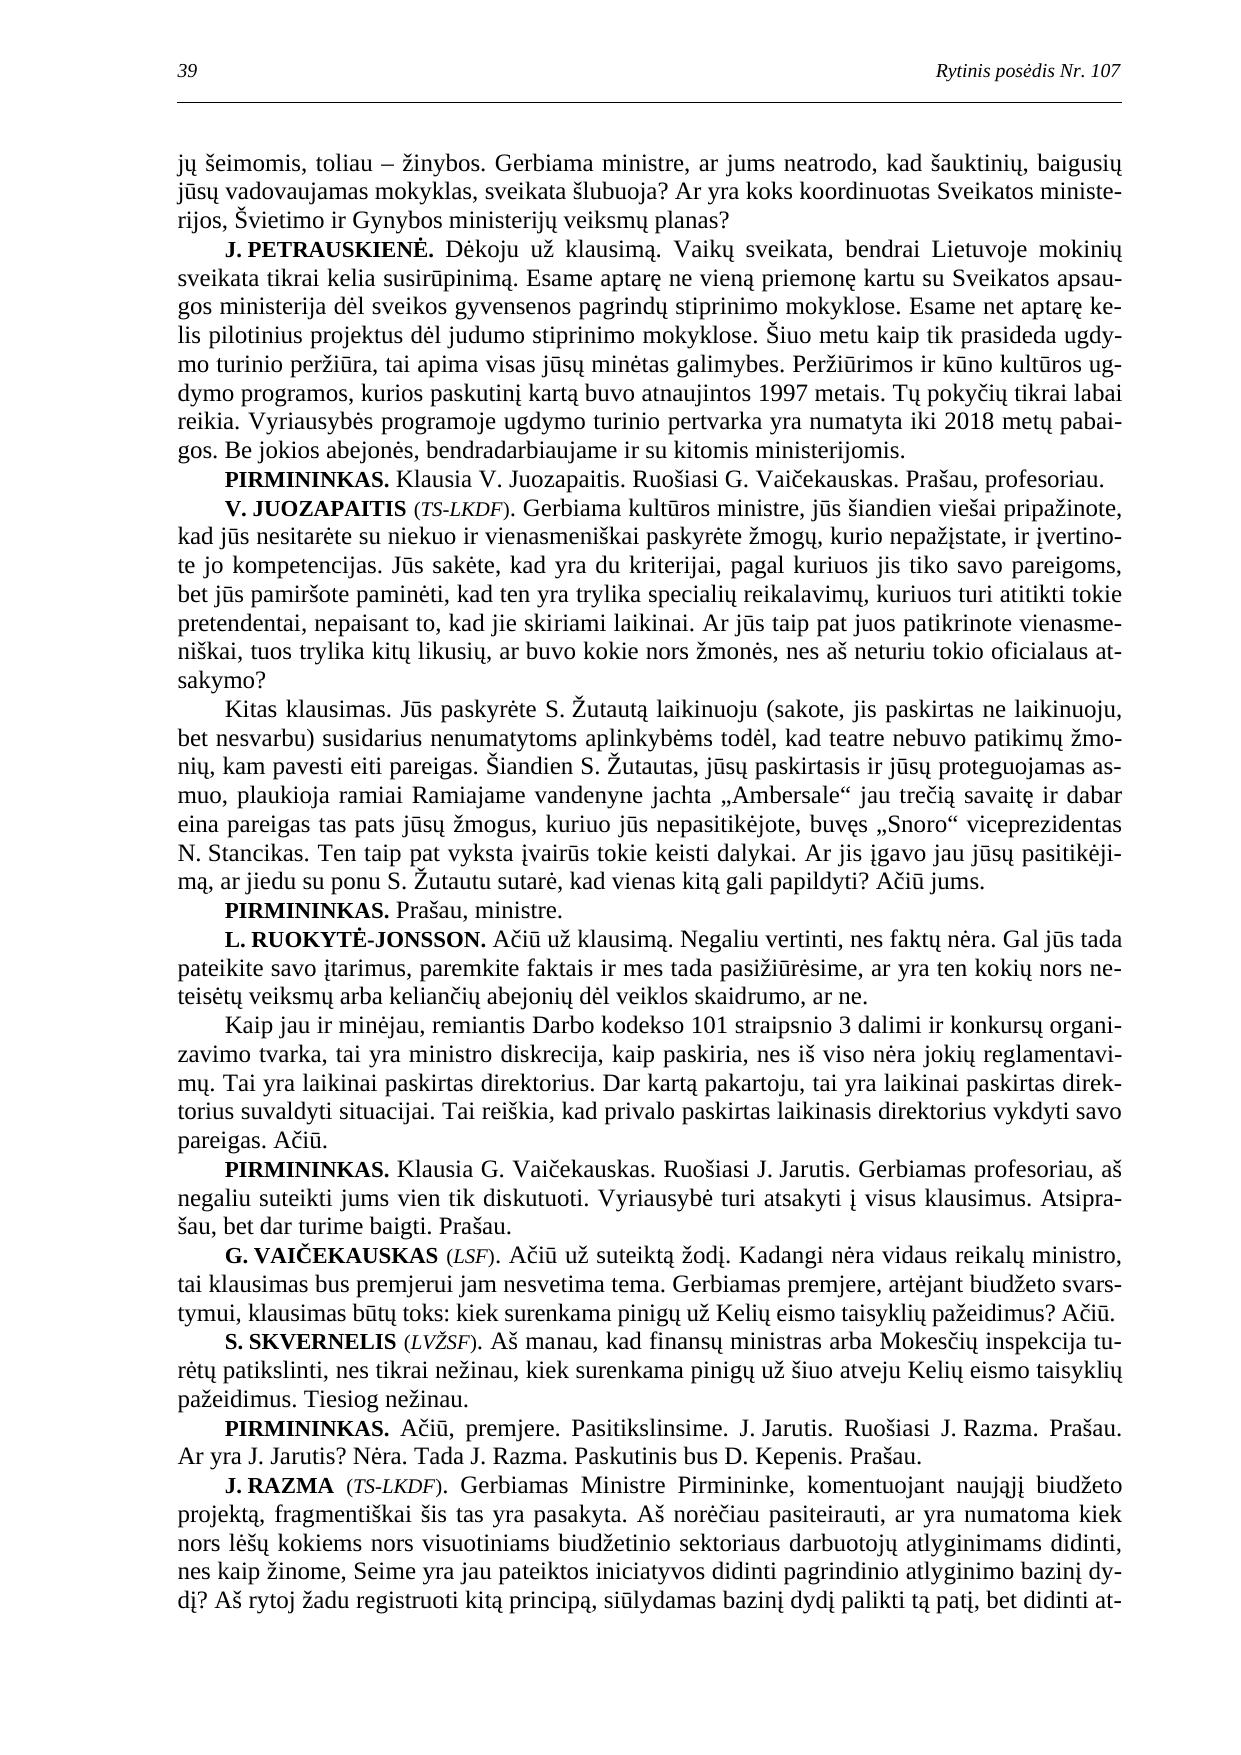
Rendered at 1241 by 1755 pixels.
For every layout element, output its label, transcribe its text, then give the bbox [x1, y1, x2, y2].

text V. JUOZAPAITIS (TS-LKDF). Ger­bia­ma kul­tū­ros mi­nist­re, jūs šian­dien vie­šai pri­pa­ži­no­te, kad jūs ne­si­ta­rė­te su nie­kuo ir vie­nas­me­niš­kai pa­sky­rė­te žmo­gų, ku­rio ne­pa­žįs­ta­te, ir įver­ti­no­te jo kom­pe­ten­ci­jas. Jūs sa­kė­te, kad yra du kri­te­ri­jai, pa­gal ku­riuos jis ti­ko sa­vo pa­rei­goms, bet jūs pa­mir­šo­te pa­mi­nė­ti, kad ten yra try­li­ka spe­cia­lių rei­ka­la­vi­mų, ku­riuos tu­ri ati­tik­ti to­kie pre­ten­den­tai, ne­pai­sant to, kad jie ski­ria­mi lai­ki­nai. Ar jūs taip pat juos pa­tik­ri­no­te vie­nas­me­niš­kai, tuos try­li­ka ki­tų li­ku­sių, ar bu­vo ko­kie nors žmo­nės, nes aš ne­tu­riu to­kio ofi­cia­laus at­sa­ky­mo? [177, 493, 1122, 694]
text PIRMININKAS. Pra­šau, mi­nist­re. [177, 895, 1122, 924]
text PIRMININKAS. Klau­sia G. Vai­če­kaus­kas. Ruo­šia­si J. Ja­ru­tis. Ger­bia­mas pro­fe­so­riau, aš ne­ga­liu su­teik­ti jums vien tik dis­ku­tuo­ti. Vy­riau­sy­bė tu­ri at­sa­ky­ti į vi­sus klau­si­mus. At­si­pra­šau, bet dar tu­ri­me baig­ti. Pra­šau. [177, 1154, 1122, 1240]
text Ki­tas klau­si­mas. Jūs pa­sky­rė­te S. Žu­tau­tą lai­ki­nuo­ju (sa­ko­te, jis pa­skir­tas ne lai­ki­nuo­ju, bet ne­svar­bu) su­si­da­rius ne­nu­ma­ty­toms ap­lin­ky­bėms to­dėl, kad te­at­re ne­bu­vo pa­ti­ki­mų žmo­nių, kam pa­ves­ti ei­ti pa­rei­gas. Šian­dien S. Žu­tau­tas, jū­sų pa­skir­ta­sis ir jū­sų pro­te­guo­ja­mas as­muo, plau­kio­ja ra­miai Ra­mia­ja­me van­de­ny­ne jach­ta „Am­ber­sa­le“ jau tre­čią sa­vai­tę ir da­bar ei­na pa­rei­gas tas pats jū­sų žmo­gus, ku­riuo jūs ne­pa­si­ti­kė­jo­te, bu­vęs „Sno­ro“ vi­ce­pre­zi­den­tas N. Stan­ci­kas. Ten taip pat vyks­ta įvai­rūs to­kie keis­ti da­ly­kai. Ar jis įga­vo jau jū­sų pa­si­ti­kė­ji­mą, ar jie­du su po­nu S. Žu­tau­tu su­ta­rė, kad vie­nas ki­tą ga­li pa­pil­dy­ti? Ačiū jums. [177, 694, 1122, 895]
text L. RUOKYTĖ-JONSSON. Ačiū už klau­si­mą. Ne­ga­liu ver­tin­ti, nes fak­tų nė­ra. Gal jūs ta­da pa­tei­ki­te sa­vo įta­ri­mus, pa­rem­ki­te fak­tais ir mes ta­da pa­si­žiū­rė­si­me, ar yra ten ko­kių nors ne­tei­sė­tų veiks­mų ar­ba ke­lian­čių abe­jo­nių dėl veik­los skaid­ru­mo, ar ne. [177, 924, 1122, 1010]
text PIRMININKAS. Klau­sia V. Juo­za­pai­tis. Ruo­šia­si G. Vai­če­kaus­kas. Pra­šau, pro­fe­so­riau. [177, 464, 1122, 493]
text J. PETRAUSKIENĖ. Dė­ko­ju už klau­si­mą. Vai­kų svei­ka­ta, ben­drai Lie­tu­vo­je mo­ki­nių svei­ka­ta tik­rai ke­lia su­si­rū­pi­ni­mą. Esa­me ap­ta­rę ne vie­ną prie­mo­nę kar­tu su Svei­ka­tos ap­sau­gos mi­nis­te­ri­ja dėl svei­kos gy­ven­se­nos pa­grin­dų stip­ri­ni­mo mo­kyk­lo­se. Esa­me net ap­ta­rę ke­lis pi­lo­ti­nius pro­jek­tus dėl ju­du­mo stip­ri­ni­mo mo­kyk­lo­se. Šiuo me­tu kaip tik pra­si­de­da ug­dy­mo tu­ri­nio per­žiū­ra, tai ap­ima vi­sas jū­sų mi­nė­tas ga­li­my­bes. Per­žiū­ri­mos ir kū­no kul­tū­ros ug­dy­mo pro­gra­mos, ku­rios pas­ku­ti­nį kar­tą bu­vo at­nau­jin­tos 1997 me­tais. Tų po­ky­čių tik­rai la­bai rei­kia. Vy­riau­sy­bės pro­gra­mo­je ug­dy­mo tu­ri­nio per­tvar­ka yra nu­ma­ty­ta iki 2018 me­tų pa­bai­gos. Be jo­kios abe­jo­nės, ben­dra­dar­biau­ja­me ir su ki­to­mis mi­nis­te­ri­jo­mis. [177, 234, 1122, 464]
text G. VAIČEKAUSKAS (LSF). Ačiū už su­teik­tą žo­dį. Ka­dan­gi nė­ra vi­daus rei­ka­lų mi­nist­ro, tai klau­si­mas bus prem­je­rui jam ne­sve­ti­ma te­ma. Ger­bia­mas prem­je­re, ar­tė­jant biu­dže­to svars­ty­mui, klau­si­mas bū­tų toks: kiek su­ren­ka­ma pi­ni­gų už Ke­lių eis­mo tai­syk­lių pa­žei­di­mus? Ačiū. [177, 1240, 1122, 1326]
text Kaip jau ir mi­nė­jau, re­mian­tis Dar­bo ko­dek­so 101 straips­nio 3 da­li­mi ir kon­kur­sų or­ga­ni­za­vi­mo tvar­ka, tai yra mi­nist­ro dis­kre­ci­ja, kaip pa­ski­ria, nes iš vi­so nė­ra jo­kių reg­la­men­ta­vi­mų. Tai yra lai­ki­nai pa­skir­tas di­rek­to­rius. Dar kar­tą pa­kar­to­ju, tai yra lai­ki­nai pa­skir­tas di­rek­to­rius su­val­dy­ti si­tu­a­ci­jai. Tai reiš­kia, kad pri­va­lo pa­skir­tas lai­ki­na­sis di­rek­to­rius vyk­dy­ti sa­vo pa­rei­gas. Ačiū. [177, 1010, 1122, 1154]
text S. SKVERNELIS (LVŽSF). Aš ma­nau, kad fi­nan­sų mi­nist­ras ar­ba Mo­kes­čių ins­pek­ci­ja tu­rė­tų pa­tiks­lin­ti, nes tik­rai ne­ži­nau, kiek su­ren­ka­ma pi­ni­gų už šiuo at­ve­ju Ke­lių eis­mo tai­syk­lių pa­žei­di­mus. Tie­siog ne­ži­nau. [177, 1326, 1122, 1413]
text jų šei­mo­mis, to­liau – ži­ny­bos. Ger­bia­ma mi­nist­re, ar jums ne­at­ro­do, kad šauk­ti­nių, bai­gu­sių jū­sų va­do­vau­ja­mas mo­kyk­las, svei­ka­ta šlu­buo­ja? Ar yra koks ko­or­di­nuo­tas Svei­ka­tos mi­nis­te­ri­jos, Švie­ti­mo ir Gy­ny­bos mi­nis­te­ri­jų veiks­mų pla­nas? [177, 148, 1122, 234]
text J. RAZMA (TS-LKDF). Ger­bia­mas Mi­nist­re Pir­mi­nin­ke, ko­men­tuo­jant nau­ją­jį biu­dže­to pro­jek­tą, frag­men­tiš­kai šis tas yra pa­sa­ky­ta. Aš no­rė­čiau pa­si­tei­rau­ti, ar yra nu­ma­to­ma kiek nors lė­šų ko­kiems nors vi­suo­ti­niams biu­dže­ti­nio sek­to­riaus dar­buo­to­jų at­ly­gi­ni­mams di­din­ti, nes kaip ži­no­me, Sei­me yra jau pa­teik­tos ini­cia­ty­vos di­din­ti pa­grin­di­nio at­ly­gi­ni­mo ba­zi­nį dy­dį? Aš ry­toj ža­du re­gist­ruo­ti ki­tą prin­ci­pą, siū­ly­da­mas ba­zi­nį dy­dį pa­lik­ti tą pa­tį, bet di­din­ti at­ [177, 1470, 1122, 1614]
text PIRMININKAS. Ačiū, prem­je­re. Pa­si­tiks­lin­si­me. J. Ja­ru­tis. Ruo­šia­si J. Raz­ma. Pra­šau. Ar yra J. Ja­ru­tis? Nė­ra. Ta­da J. Raz­ma. Pas­ku­ti­nis bus D. Ke­pe­nis. Pra­šau. [177, 1413, 1122, 1470]
